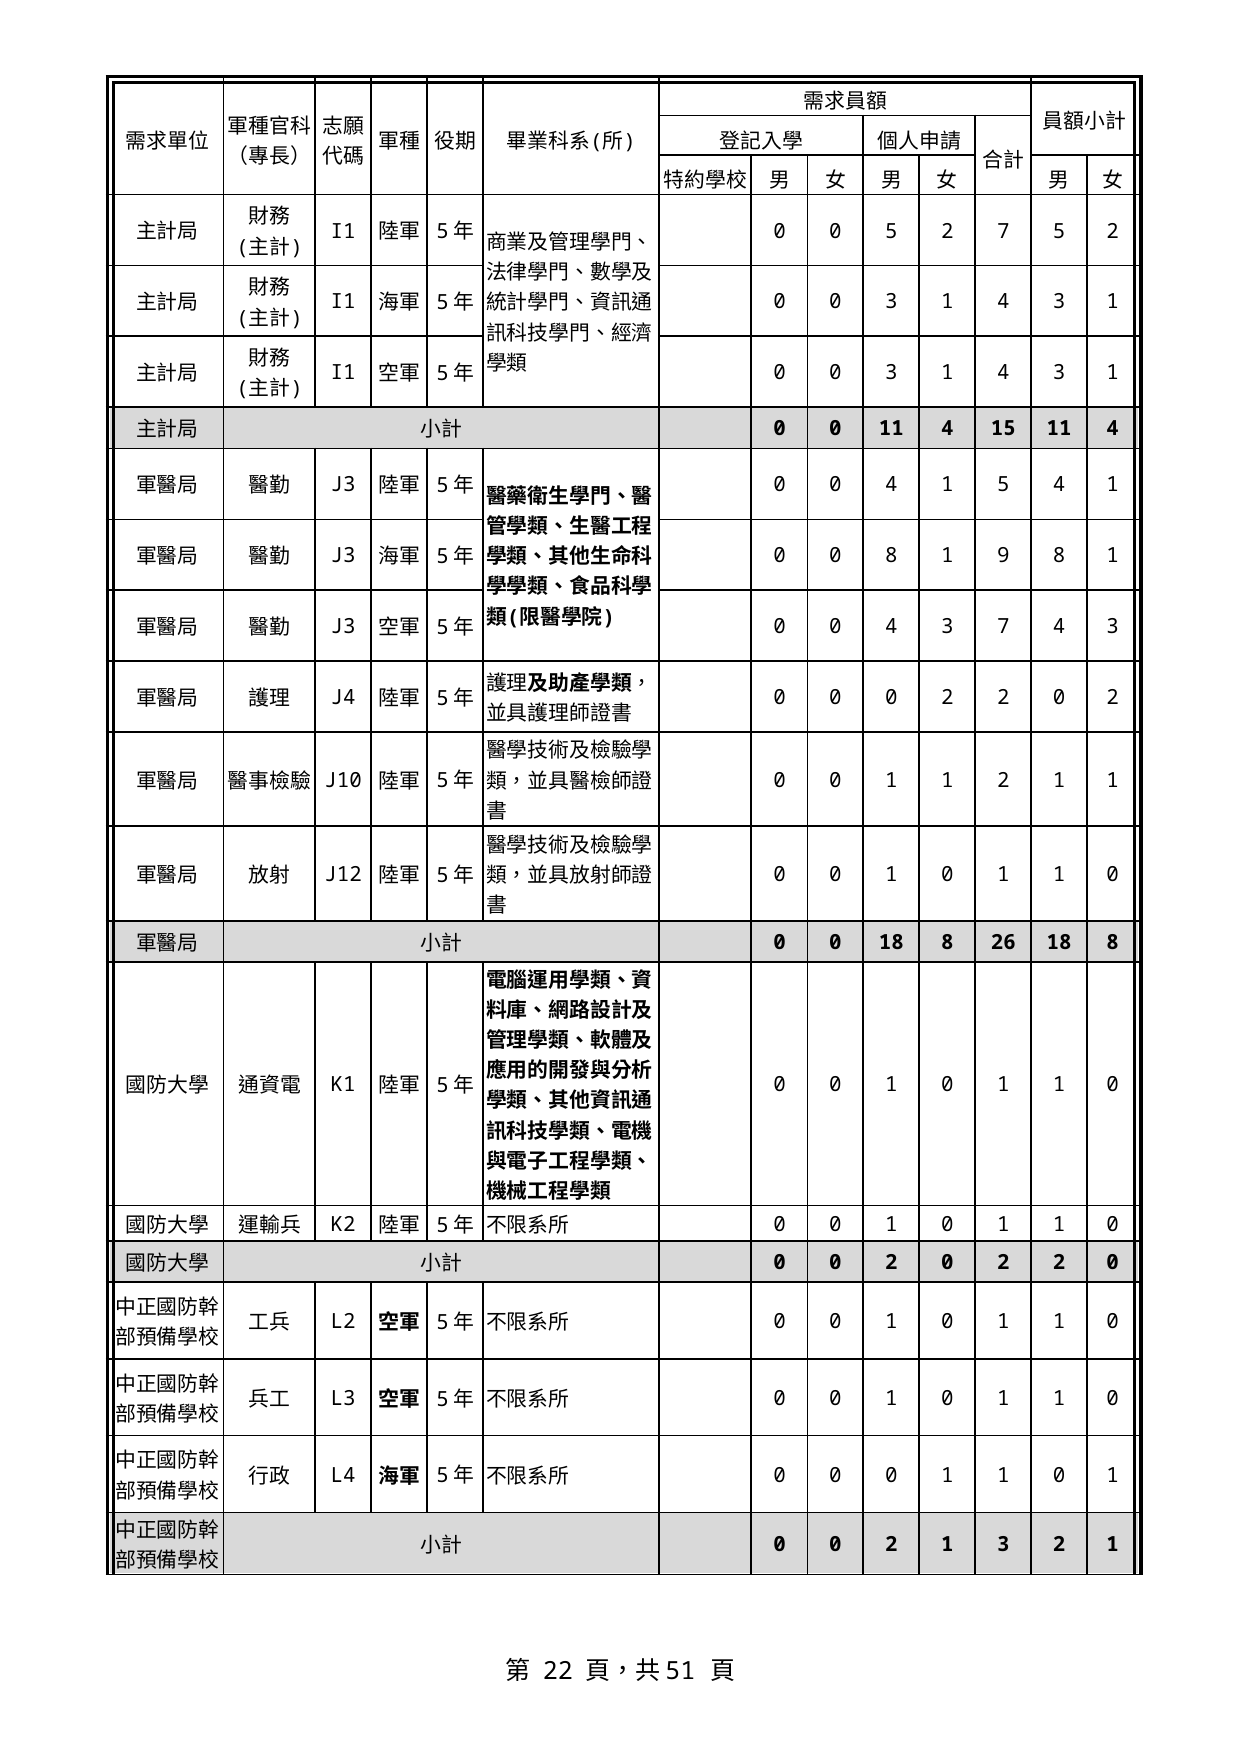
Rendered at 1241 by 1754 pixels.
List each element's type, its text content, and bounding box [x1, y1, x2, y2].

table_cell 合計 [976, 116, 1030, 194]
table_cell 2 [1088, 195, 1133, 264]
table_cell [660, 963, 750, 1204]
table_cell 中正國防幹部預備學校 [115, 1436, 223, 1512]
table_header 需求員額 [660, 84, 1030, 114]
table_cell 2 [920, 662, 974, 731]
table_cell 男 [752, 156, 807, 194]
table_cell [660, 408, 750, 448]
table_cell J3 [316, 591, 370, 660]
table_cell 7 [976, 591, 1030, 660]
table_cell 0 [1088, 1283, 1133, 1358]
table_cell 8 [1088, 922, 1133, 961]
table_cell 軍醫局 [115, 922, 223, 961]
table_cell I1 [316, 337, 370, 406]
table_cell 主計局 [115, 337, 223, 406]
table_cell 0 [808, 827, 862, 920]
table_cell 醫學技術及檢驗學類，並具醫檢師證書 [484, 733, 658, 825]
table_cell J10 [316, 733, 370, 825]
table_cell 行政 [224, 1436, 314, 1512]
table_cell [660, 733, 750, 825]
table_cell J12 [316, 827, 370, 920]
table_cell 1 [976, 1283, 1030, 1358]
table_cell [660, 1283, 750, 1358]
table_cell 主計局 [115, 408, 223, 448]
table_cell 5年 [428, 266, 482, 335]
table_cell 3 [864, 337, 918, 406]
table_cell 0 [864, 662, 918, 731]
table_cell [660, 662, 750, 731]
table_cell 8 [920, 922, 974, 961]
table_cell 1 [920, 337, 974, 406]
table_cell 3 [976, 1513, 1030, 1573]
table_cell 2 [976, 662, 1030, 731]
table_cell 0 [808, 520, 862, 589]
table_cell 0 [752, 733, 807, 825]
table_cell 2 [1088, 662, 1133, 731]
table_cell 男 [1032, 156, 1086, 194]
table_cell 0 [920, 1360, 974, 1435]
table_cell 0 [1032, 1436, 1086, 1512]
table_cell 小計 [224, 1513, 658, 1573]
table_cell 1 [1088, 1513, 1133, 1573]
table_cell 0 [752, 963, 807, 1204]
table_cell 1 [976, 1360, 1030, 1435]
table_cell 小計 [224, 1242, 658, 1281]
table_cell 0 [808, 1360, 862, 1435]
table_cell 0 [752, 662, 807, 731]
table_cell 商業及管理學門、法律學門、數學及統計學門、資訊通訊科技學門、經濟學類 [484, 195, 658, 406]
table_cell 0 [752, 827, 807, 920]
table_cell 0 [1088, 963, 1133, 1204]
table_cell 女 [808, 156, 862, 194]
table_cell 1 [920, 520, 974, 589]
table_cell 不限系所 [484, 1436, 658, 1512]
table_cell 醫勤 [224, 591, 314, 660]
table_cell 1 [1032, 1283, 1086, 1358]
table_header 軍種官科（專長） [224, 84, 314, 194]
table_cell 財務 (主計) [224, 337, 314, 406]
table_cell 0 [1088, 827, 1133, 920]
table_cell 4 [920, 408, 974, 448]
table_cell 5年 [428, 1283, 482, 1358]
table_cell 0 [752, 408, 807, 448]
table_cell 0 [920, 963, 974, 1204]
table_cell 0 [808, 408, 862, 448]
table_cell 5年 [428, 1360, 482, 1435]
table_cell L4 [316, 1436, 370, 1512]
table_cell 0 [752, 520, 807, 589]
table_cell 海軍 [372, 266, 426, 335]
table_cell 0 [808, 662, 862, 731]
table_cell 5年 [428, 449, 482, 518]
table_cell 2 [920, 195, 974, 264]
table_cell 0 [752, 1436, 807, 1512]
table_cell 醫事檢驗 [224, 733, 314, 825]
table_cell 財務 (主計) [224, 195, 314, 264]
table_cell 陸軍 [372, 662, 426, 731]
table_cell 1 [920, 733, 974, 825]
table_cell 3 [1088, 591, 1133, 660]
table_cell 主計局 [115, 195, 223, 264]
table_cell 空軍 [372, 1283, 426, 1358]
table_cell 0 [920, 827, 974, 920]
table_header 員額小計 [1032, 78, 1138, 154]
table_cell [660, 266, 750, 335]
table_cell 0 [808, 1206, 862, 1240]
table_cell 1 [1032, 733, 1086, 825]
table_cell I1 [316, 266, 370, 335]
table_cell 國防大學 [115, 963, 223, 1204]
table_cell 15 [976, 408, 1030, 448]
table_cell 軍醫局 [115, 827, 223, 920]
table_cell L2 [316, 1283, 370, 1358]
table_cell 1 [1088, 449, 1133, 518]
table_header 需求單位 [110, 78, 223, 194]
table_cell 11 [864, 408, 918, 448]
table_cell 兵工 [224, 1360, 314, 1435]
table_cell 5年 [428, 827, 482, 920]
table_cell 8 [1032, 520, 1086, 589]
table_cell 國防大學 [115, 1206, 223, 1240]
table_cell 3 [1032, 266, 1086, 335]
table_cell 登記入學 [660, 116, 862, 154]
table_cell 0 [808, 1436, 862, 1512]
table_cell 2 [1032, 1242, 1086, 1281]
table_cell 1 [1088, 337, 1133, 406]
table_cell 0 [808, 733, 862, 825]
table_cell 0 [808, 1242, 862, 1281]
table_cell 5年 [428, 662, 482, 731]
table_cell 1 [976, 827, 1030, 920]
table_cell 1 [976, 1436, 1030, 1512]
table_cell 3 [920, 591, 974, 660]
table_cell 18 [1032, 922, 1086, 961]
table_cell 軍醫局 [115, 733, 223, 825]
table_cell [660, 1436, 750, 1512]
table_cell 1 [976, 1206, 1030, 1240]
table_cell 0 [1088, 1206, 1133, 1240]
table_cell 陸軍 [372, 963, 426, 1204]
table_cell 1 [1088, 266, 1133, 335]
table_cell 0 [808, 195, 862, 264]
table_cell 0 [808, 922, 862, 961]
table_cell 財務 (主計) [224, 266, 314, 335]
table_cell 1 [1032, 963, 1086, 1204]
table_cell 5年 [428, 591, 482, 660]
table_header 役期 [428, 84, 482, 194]
table_cell [660, 1360, 750, 1435]
table_cell 0 [808, 963, 862, 1204]
table_cell 1 [1088, 733, 1133, 825]
table_cell 0 [752, 337, 807, 406]
table_cell 電腦運用學類、資料庫、網路設計及管理學類、軟體及應用的開發與分析學類、其他資訊通訊科技學類、電機與電子工程學類、機械工程學類 [484, 963, 658, 1204]
table_header 軍種 [372, 84, 426, 194]
table_cell 5年 [428, 337, 482, 406]
table_cell 空軍 [372, 591, 426, 660]
table_cell 2 [864, 1242, 918, 1281]
table_cell [660, 1206, 750, 1240]
table_header 志願代碼 [316, 84, 370, 194]
table_cell 9 [976, 520, 1030, 589]
table_cell 4 [1032, 591, 1086, 660]
table_cell 陸軍 [372, 195, 426, 264]
table_cell 個人申請 [864, 116, 974, 154]
table_cell 中正國防幹部預備學校 [115, 1513, 223, 1573]
table_cell 5年 [428, 733, 482, 825]
table_cell 放射 [224, 827, 314, 920]
table_cell 中正國防幹部預備學校 [115, 1283, 223, 1358]
table_cell 1 [864, 827, 918, 920]
table_cell 2 [976, 733, 1030, 825]
table_cell 11 [1032, 408, 1086, 448]
table_cell 軍醫局 [115, 449, 223, 518]
table_cell 7 [976, 195, 1030, 264]
table_cell 小計 [224, 922, 658, 961]
table_cell 3 [864, 266, 918, 335]
table_cell 1 [864, 1283, 918, 1358]
table_cell [660, 1513, 750, 1573]
table_cell K1 [316, 963, 370, 1204]
table_cell [660, 195, 750, 264]
table_cell 護理及助產學類，並具護理師證書 [484, 662, 658, 731]
table_cell 陸軍 [372, 1206, 426, 1240]
table_cell 0 [1088, 1242, 1133, 1281]
table_cell 4 [976, 337, 1030, 406]
table_cell 1 [920, 266, 974, 335]
table_cell 8 [864, 520, 918, 589]
table_cell 0 [920, 1206, 974, 1240]
table_cell 4 [864, 591, 918, 660]
table_cell [660, 1242, 750, 1281]
table_cell 5 [1032, 195, 1086, 264]
table_cell 4 [864, 449, 918, 518]
table_cell 軍醫局 [115, 520, 223, 589]
table_cell 女 [920, 156, 974, 194]
table_cell 不限系所 [484, 1283, 658, 1358]
table_cell 0 [752, 1513, 807, 1573]
table_cell 特約學校 [660, 156, 750, 194]
table_cell 陸軍 [372, 827, 426, 920]
table_cell 1 [976, 963, 1030, 1204]
table_cell 護理 [224, 662, 314, 731]
table_cell 空軍 [372, 337, 426, 406]
table_cell 0 [808, 1283, 862, 1358]
table_cell 5 [976, 449, 1030, 518]
table_cell 1 [920, 1436, 974, 1512]
table_cell 軍醫局 [115, 591, 223, 660]
table_cell 5年 [428, 1206, 482, 1240]
table_cell 5年 [428, 195, 482, 264]
table_cell [660, 922, 750, 961]
table_cell 陸軍 [372, 733, 426, 825]
table_cell 1 [920, 449, 974, 518]
table_cell 0 [920, 1283, 974, 1358]
table_cell J3 [316, 449, 370, 518]
table_cell 18 [864, 922, 918, 961]
table_cell 醫藥衛生學門、醫管學類、生醫工程學類、其他生命科學學類、食品科學類(限醫學院) [484, 449, 658, 660]
table_cell 1 [1088, 520, 1133, 589]
table_cell 通資電 [224, 963, 314, 1204]
table_cell 2 [864, 1513, 918, 1573]
table_cell 1 [864, 963, 918, 1204]
table_cell 女 [1088, 156, 1133, 194]
table_cell 國防大學 [115, 1242, 223, 1281]
table_cell 不限系所 [484, 1206, 658, 1240]
table_cell L3 [316, 1360, 370, 1435]
table_cell 5年 [428, 520, 482, 589]
table_cell 0 [752, 1360, 807, 1435]
table_cell [660, 520, 750, 589]
table_cell 4 [1032, 449, 1086, 518]
table_cell I1 [316, 195, 370, 264]
table_cell 0 [808, 337, 862, 406]
table_cell 醫勤 [224, 449, 314, 518]
table_cell 0 [752, 1242, 807, 1281]
table_cell 0 [752, 449, 807, 518]
table_cell 0 [752, 266, 807, 335]
table_cell 0 [752, 195, 807, 264]
table_cell 工兵 [224, 1283, 314, 1358]
table_cell 1 [1032, 1360, 1086, 1435]
table_cell 空軍 [372, 1360, 426, 1435]
table_header 畢業科系(所) [484, 84, 658, 194]
table_cell 0 [808, 449, 862, 518]
table_cell 5年 [428, 1436, 482, 1512]
table_cell 1 [1032, 1206, 1086, 1240]
table_cell 0 [808, 266, 862, 335]
table_cell 1 [864, 1360, 918, 1435]
table_cell 海軍 [372, 1436, 426, 1512]
table_cell 1 [1032, 827, 1086, 920]
table_cell 0 [808, 1513, 862, 1573]
table_cell 2 [1032, 1513, 1086, 1573]
table_cell 海軍 [372, 520, 426, 589]
table_cell 小計 [224, 408, 658, 448]
table_cell 醫勤 [224, 520, 314, 589]
table_cell 男 [864, 156, 918, 194]
table_cell 0 [1088, 1360, 1133, 1435]
table_cell 不限系所 [484, 1360, 658, 1435]
table_cell J4 [316, 662, 370, 731]
table_cell 3 [1032, 337, 1086, 406]
table_cell 軍醫局 [115, 662, 223, 731]
table_cell 0 [752, 922, 807, 961]
table_cell 1 [1088, 1436, 1133, 1512]
table_cell K2 [316, 1206, 370, 1240]
table_cell 醫學技術及檢驗學類，並具放射師證書 [484, 827, 658, 920]
table_cell 1 [864, 1206, 918, 1240]
table_cell 運輸兵 [224, 1206, 314, 1240]
table_cell 0 [864, 1436, 918, 1512]
table_cell 陸軍 [372, 449, 426, 518]
table_cell [660, 337, 750, 406]
table_cell J3 [316, 520, 370, 589]
table_cell 0 [920, 1242, 974, 1281]
table_cell 1 [864, 733, 918, 825]
table_cell 1 [920, 1513, 974, 1573]
table_cell 26 [976, 922, 1030, 961]
table_cell 0 [752, 1206, 807, 1240]
table_cell 4 [976, 266, 1030, 335]
table_cell 2 [976, 1242, 1030, 1281]
table_cell [660, 591, 750, 660]
table_cell 5年 [428, 963, 482, 1204]
table_cell 0 [752, 1283, 807, 1358]
table_cell 0 [752, 591, 807, 660]
table_cell [660, 449, 750, 518]
table_cell 主計局 [115, 266, 223, 335]
table_cell 0 [1032, 662, 1086, 731]
table_cell 4 [1088, 408, 1133, 448]
table_cell [660, 827, 750, 920]
table_cell 5 [864, 195, 918, 264]
table_cell 0 [808, 591, 862, 660]
table_cell 中正國防幹部預備學校 [115, 1360, 223, 1435]
